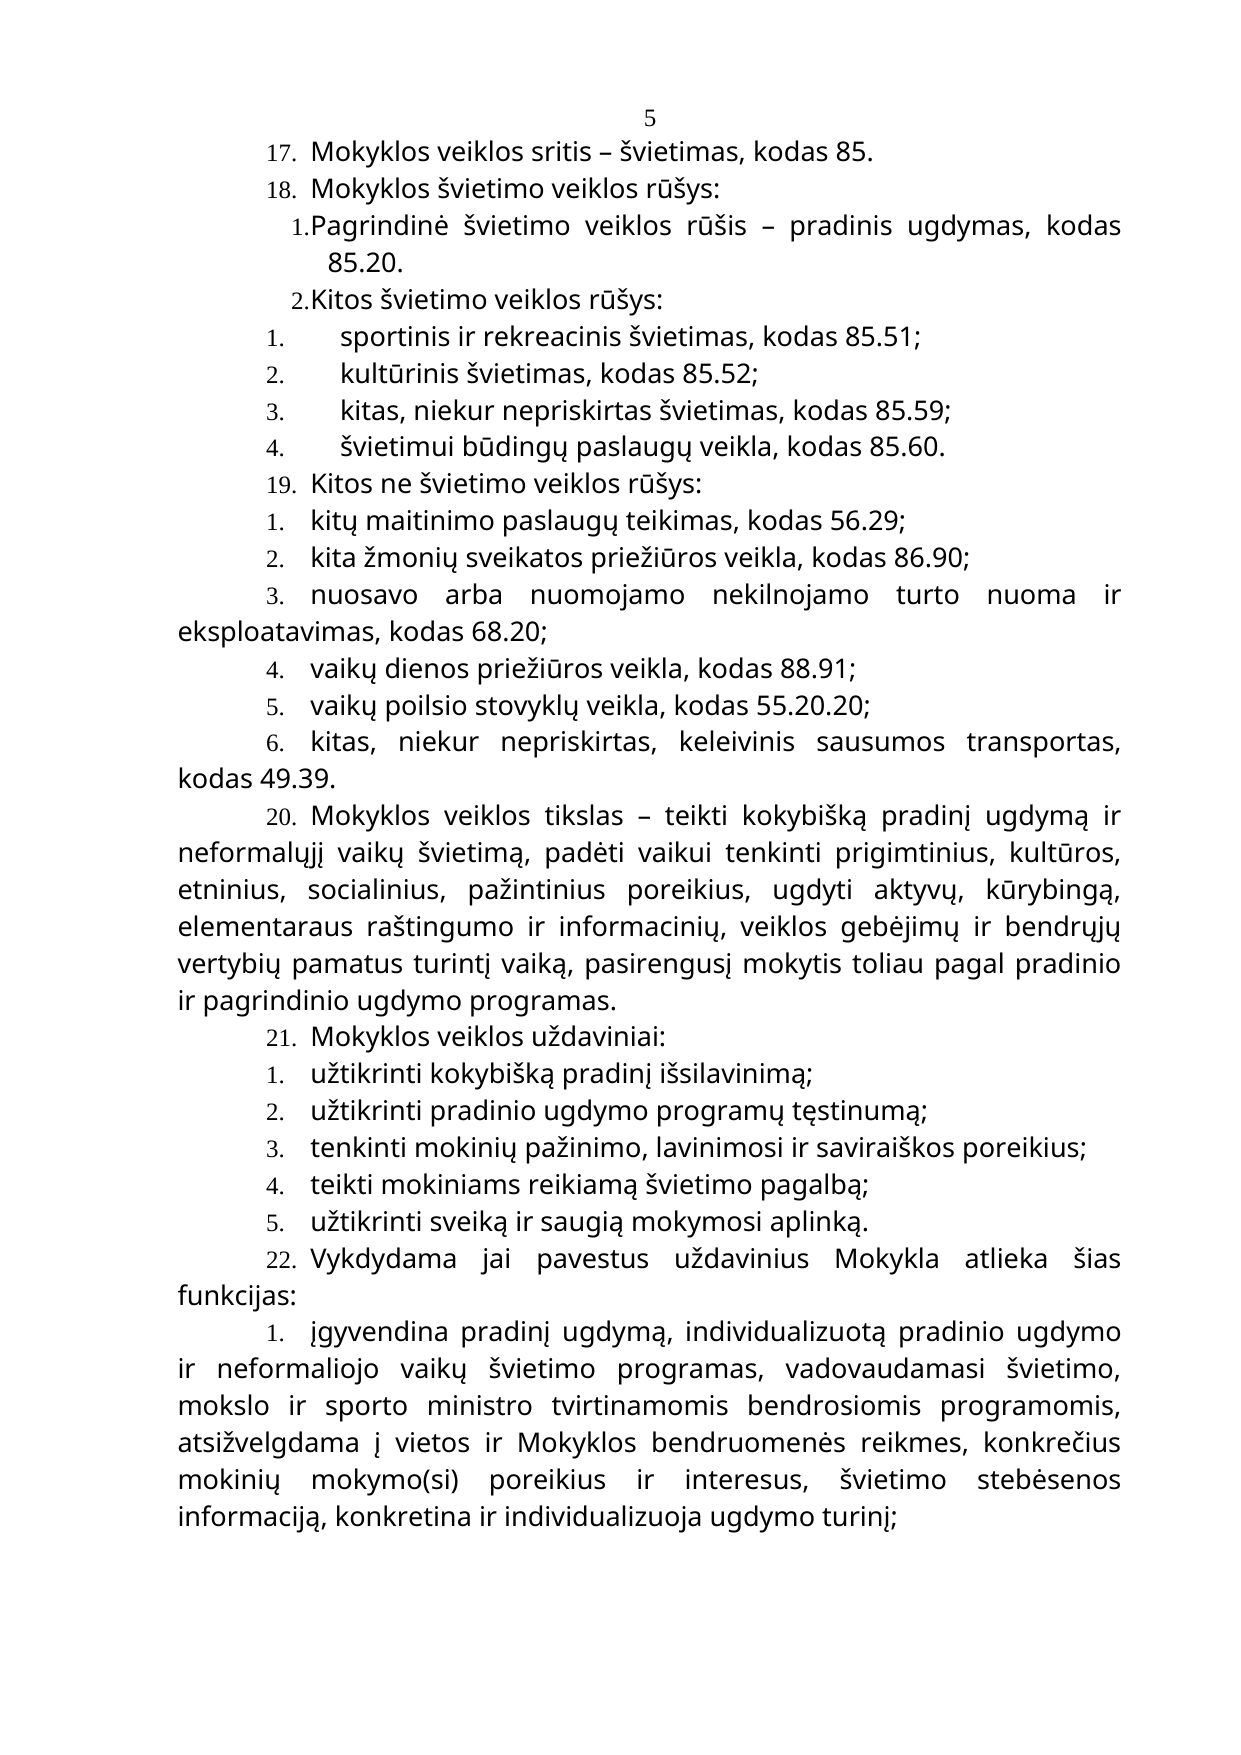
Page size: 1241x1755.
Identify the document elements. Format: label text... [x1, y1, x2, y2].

text 1. įgyvendina pradinį ugdymą, individualizuotą pradinio ugdymo ir neformaliojo vaikų švietimo programas, vadovaudamasi švietimo, mokslo ir sporto ministro tvirtinamomis bendrosiomis programomis, atsižvelgdama į vietos ir Mokyklos bendruomenės reikmes, konkrečius mokinių mokymo(si) poreikius ir interesus, švietimo stebėsenos informaciją, konkretina ir individualizuoja ugdymo turinį; [177, 1313, 1122, 1534]
text 20. Mokyklos veiklos tikslas – teikti kokybišką pradinį ugdymą ir neformalųjį vaikų švietimą, padėti vaikui tenkinti prigimtinius, kultūros, etninius, socialinius, pažintinius poreikius, ugdyti aktyvų, kūrybingą, elementaraus raštingumo ir informacinių, veiklos gebėjimų ir bendrųjų vertybių pamatus turintį vaiką, pasirengusį mokytis toliau pagal pradinio ir pagrindinio ugdymo programas. [177, 797, 1122, 1018]
text 4. teikti mokiniams reikiamą švietimo pagalbą; [177, 1165, 1122, 1202]
text 2. kita žmonių sveikatos priežiūros veikla, kodas 86.90; [177, 538, 1122, 575]
text 4. vaikų dienos priežiūros veikla, kodas 88.91; [177, 649, 1122, 686]
text 1. sportinis ir rekreacinis švietimas, kodas 85.51; [177, 317, 1122, 354]
text 1. užtikrinti kokybišką pradinį išsilavinimą; [177, 1055, 1122, 1092]
text 17. Mokyklos veiklos sritis – švietimas, kodas 85. [177, 133, 1122, 170]
text 19. Kitos ne švietimo veiklos rūšys: [177, 465, 1122, 502]
text 5. užtikrinti sveiką ir saugią mokymosi aplinką. [177, 1202, 1122, 1239]
text 1. kitų maitinimo paslaugų teikimas, kodas 56.29; [177, 502, 1122, 538]
text 21. Mokyklos veiklos uždaviniai: [177, 1018, 1122, 1055]
text 1. Pagrindinė švietimo veiklos rūšis – pradinis ugdymas, kodas 85.20. [291, 207, 1122, 280]
text 2. kultūrinis švietimas, kodas 85.52; [177, 354, 1122, 391]
text 2. Kitos švietimo veiklos rūšys: [291, 280, 1122, 317]
text 3. kitas, niekur nepriskirtas švietimas, kodas 85.59; [177, 391, 1122, 428]
text 22. Vykdydama jai pavestus uždavinius Mokykla atlieka šias funkcijas: [177, 1239, 1122, 1313]
text 3. nuosavo arba nuomojamo nekilnojamo turto nuoma ir eksploatavimas, kodas 68.20; [177, 575, 1122, 649]
text 18. Mokyklos švietimo veiklos rūšys: [177, 170, 1122, 207]
text 5. vaikų poilsio stovyklų veikla, kodas 55.20.20; [177, 686, 1122, 723]
text 6. kitas, niekur nepriskirtas, keleivinis sausumos transportas, kodas 49.39. [177, 723, 1122, 797]
text 3. tenkinti mokinių pažinimo, lavinimosi ir saviraiškos poreikius; [177, 1128, 1122, 1165]
text 2. užtikrinti pradinio ugdymo programų tęstinumą; [177, 1092, 1122, 1128]
text 4. švietimui būdingų paslaugų veikla, kodas 85.60. [177, 428, 1122, 465]
